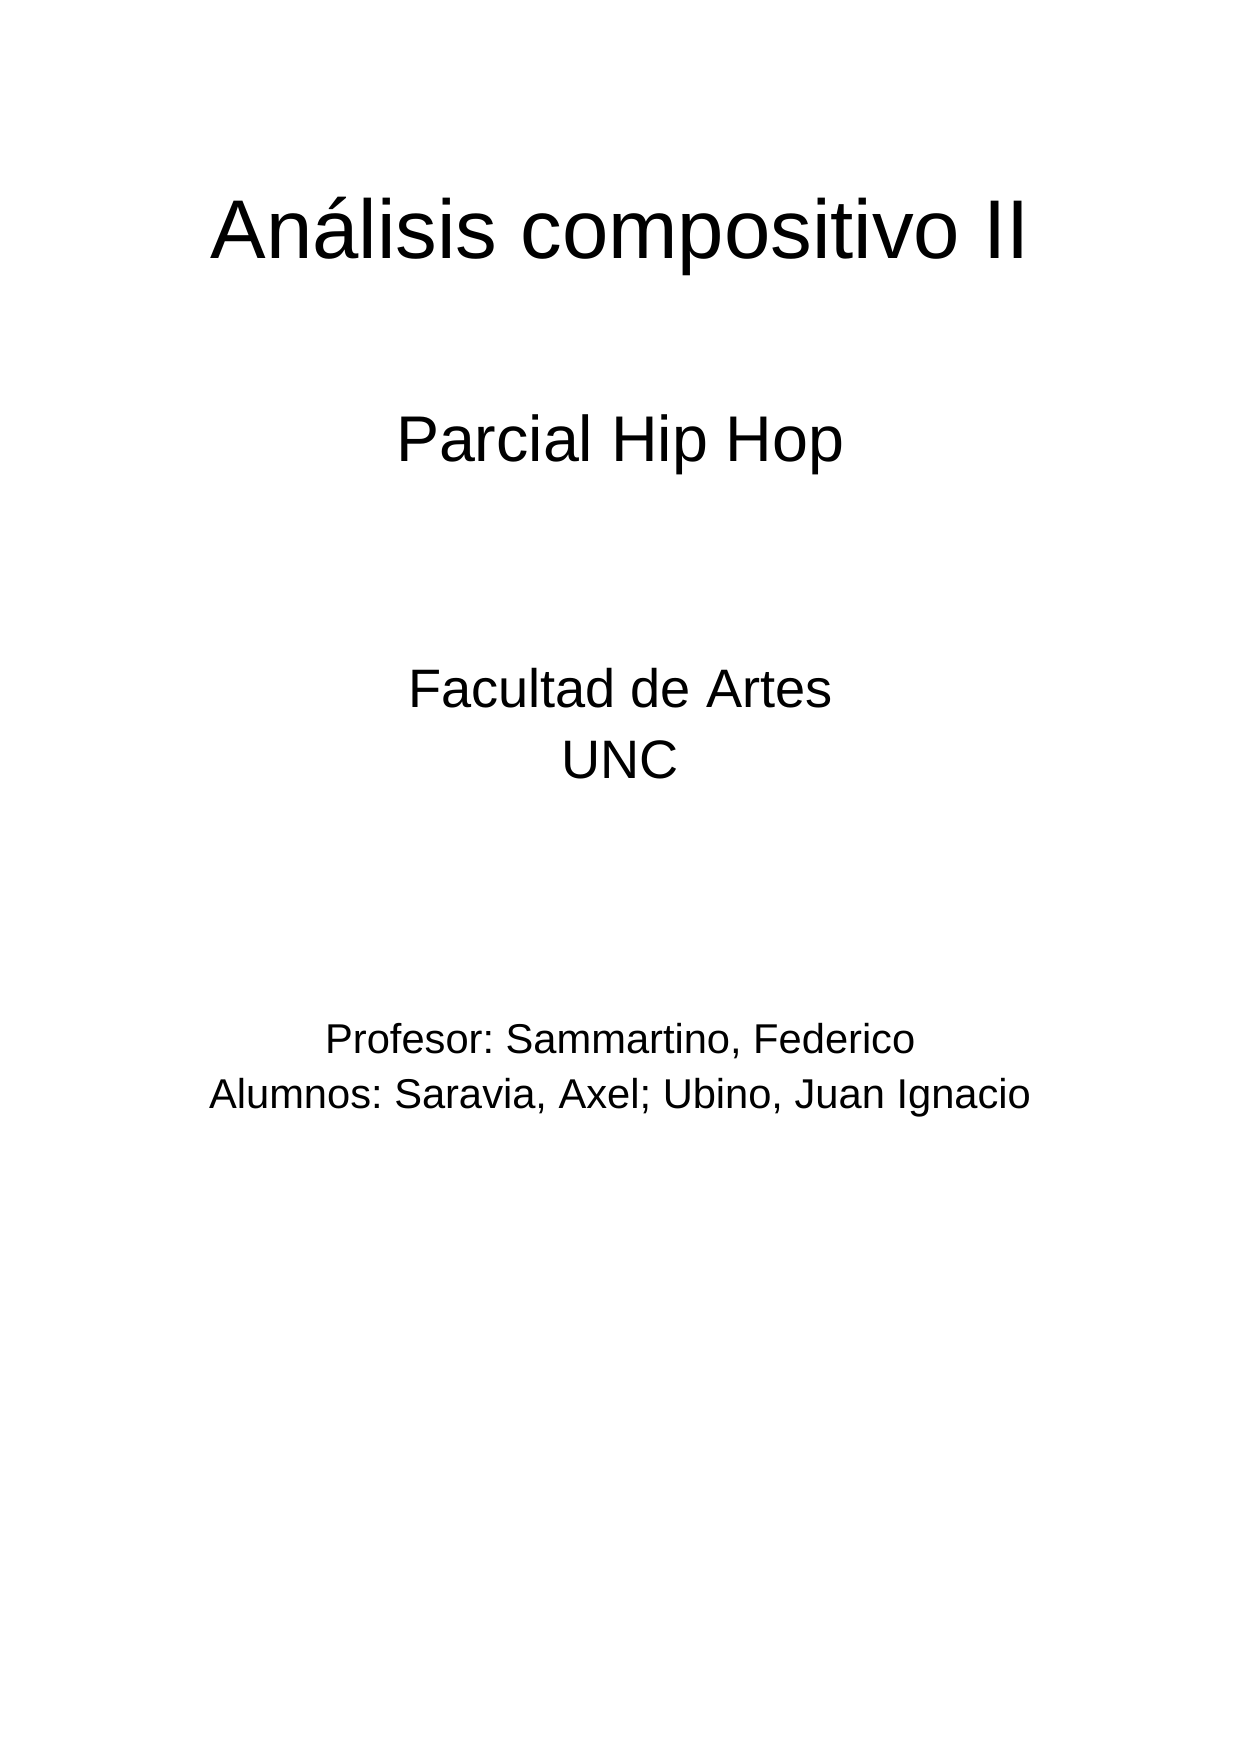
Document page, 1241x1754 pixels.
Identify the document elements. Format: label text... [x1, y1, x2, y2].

text Profesor: Sammartino, Federico [150, 1014, 1090, 1062]
text Análisis compositivo II [150, 180, 1090, 276]
text Facultad de Artes [150, 657, 1090, 719]
text UNC [150, 728, 1090, 790]
text Alumnos: Saravia, Axel; Ubino, Juan Ignacio [150, 1069, 1090, 1117]
text Parcial Hip Hop [150, 401, 1090, 475]
